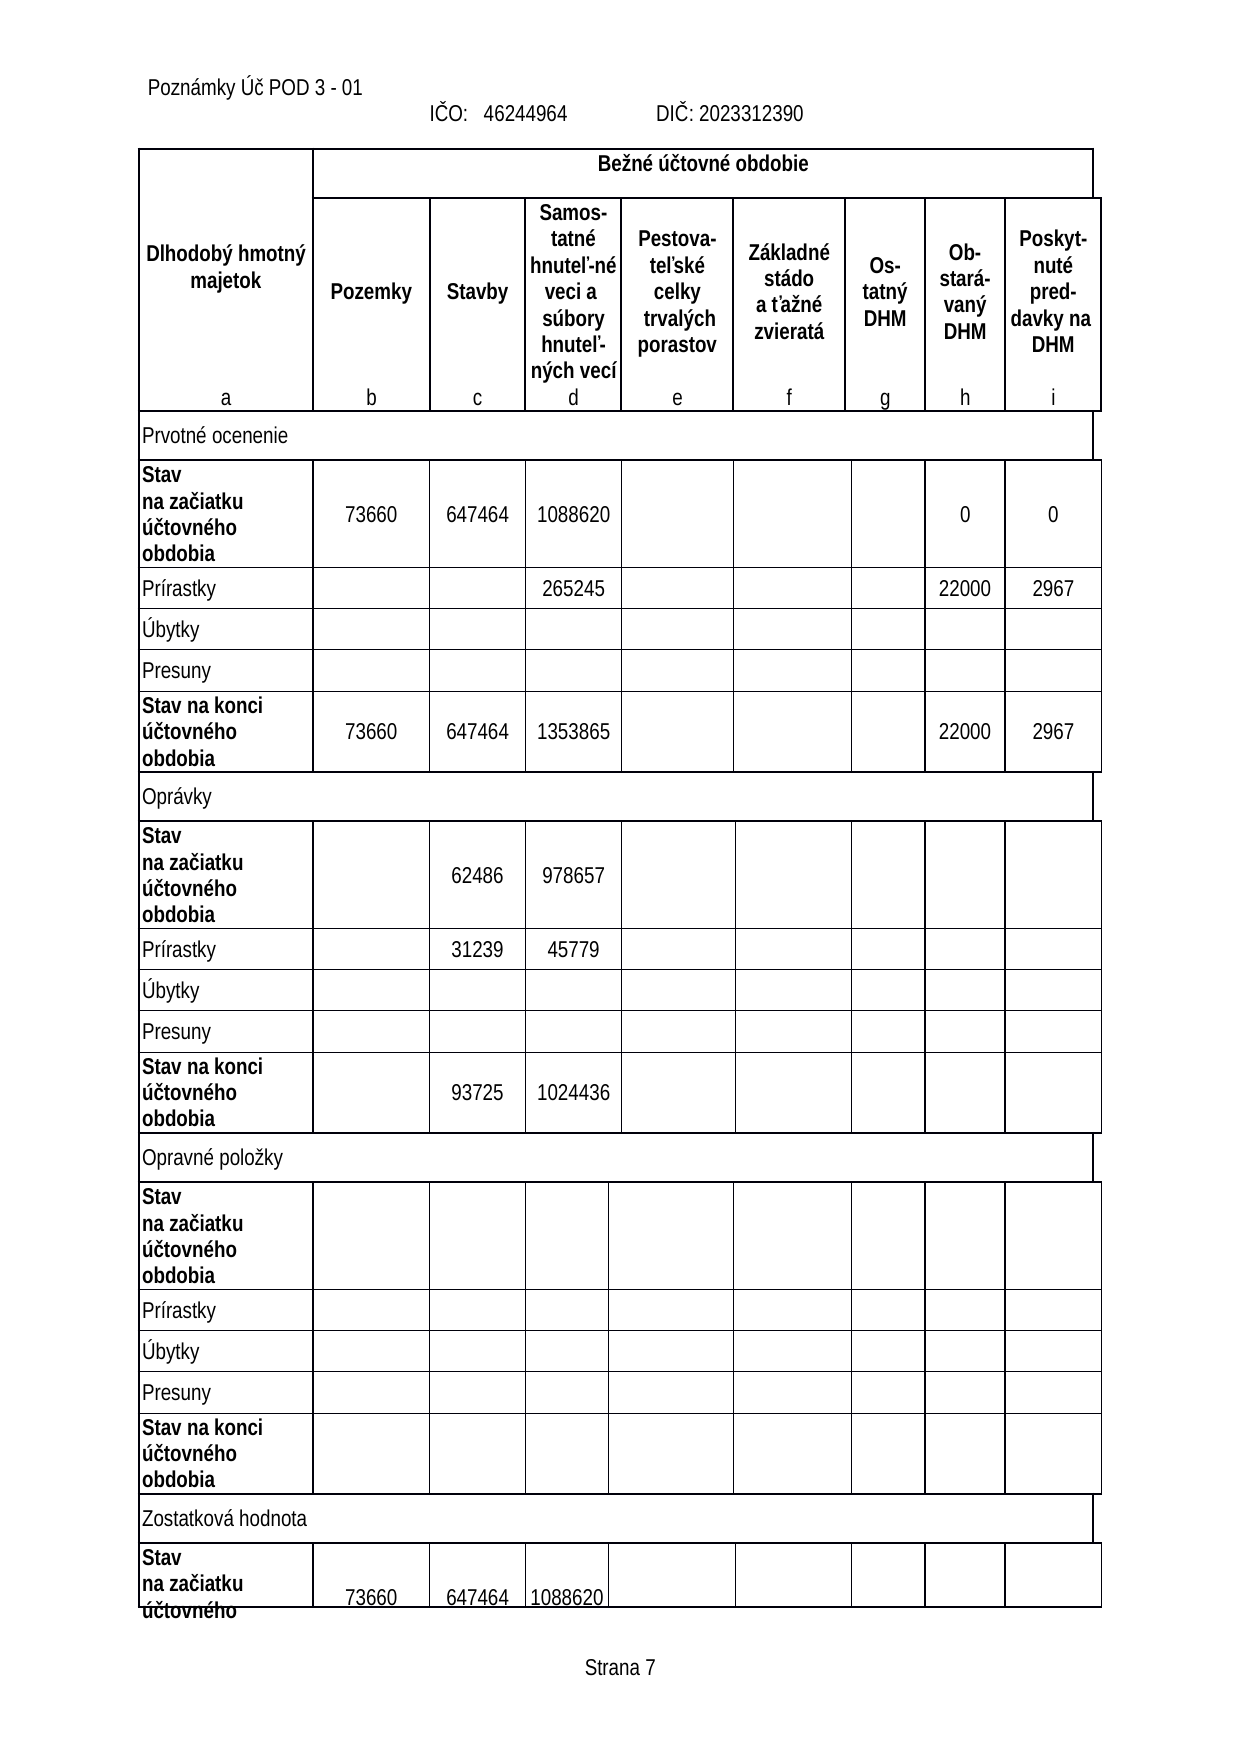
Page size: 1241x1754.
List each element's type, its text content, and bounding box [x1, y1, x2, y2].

table_cell [526, 1372, 608, 1413]
table_cell [852, 1372, 924, 1413]
table_cell [1006, 929, 1101, 969]
table_cell [852, 568, 924, 608]
table_cell [430, 1011, 525, 1052]
table_cell [314, 822, 429, 928]
table_cell [926, 1290, 1004, 1330]
table_cell [622, 970, 735, 1010]
table_cell 2967 [1006, 568, 1101, 608]
table_cell 265245 [526, 568, 621, 608]
table_cell [1094, 1134, 1101, 1181]
table_cell [734, 1331, 851, 1371]
table_cell 1088620 [526, 461, 621, 567]
table_cell Prírastky [140, 1290, 312, 1330]
table_cell Prírastky [140, 929, 312, 969]
table_cell [736, 1011, 851, 1052]
table_cell [314, 1183, 429, 1288]
table_cell [622, 609, 733, 649]
table_cell [852, 1414, 924, 1493]
table_cell [734, 650, 851, 691]
table_cell 1024436 [526, 1053, 621, 1132]
table_cell 978657 [526, 822, 621, 928]
table_cell [622, 929, 735, 969]
table_cell 22000 [926, 692, 1004, 771]
table_cell [430, 650, 525, 691]
table_cell [526, 609, 621, 649]
table_cell 73660 [314, 461, 429, 567]
table_cell [852, 1011, 924, 1052]
table_cell [622, 568, 733, 608]
table_cell [1006, 650, 1101, 691]
table_cell [526, 1183, 608, 1288]
table_cell [734, 609, 851, 649]
table_cell [314, 1053, 429, 1132]
table_cell 62486 [430, 822, 525, 928]
table_cell 0 [926, 461, 1004, 567]
table_cell 0 [1006, 461, 1101, 567]
table_cell [1094, 1495, 1101, 1542]
table_header Bežné účtovné obdobie [314, 150, 1092, 197]
table_cell [852, 1544, 924, 1606]
table_cell [622, 461, 733, 567]
table_cell [1006, 609, 1101, 649]
table_cell 45779 [526, 929, 621, 969]
table_cell [926, 650, 1004, 691]
table_cell e [622, 384, 732, 410]
table_cell [526, 650, 621, 691]
table_cell [852, 650, 924, 691]
table_cell 1088620 [526, 1544, 608, 1606]
table_cell [852, 692, 924, 771]
table_cell [1006, 970, 1101, 1010]
table_cell [926, 1011, 1004, 1052]
table_cell [1094, 773, 1101, 820]
table_cell Presuny [140, 650, 312, 691]
table_cell [609, 1331, 733, 1371]
table_cell Stav na konci účtovného obdobia [140, 692, 312, 771]
table_cell 2967 [1006, 692, 1101, 771]
table_cell 1353865 [526, 692, 621, 771]
table_cell Pozemky [314, 199, 429, 383]
table_cell Presuny [140, 1372, 312, 1413]
table_cell [736, 929, 851, 969]
table_cell Základné stádo a ťažné zvieratá [734, 199, 844, 383]
table_cell d [526, 384, 620, 410]
table_cell Poskyt-nuté pred-davky na DHM [1006, 199, 1100, 383]
table_cell [1006, 1544, 1101, 1606]
table_cell [314, 1414, 429, 1493]
table_cell Úbytky [140, 1331, 312, 1371]
table_cell [314, 970, 429, 1010]
table_cell [526, 1290, 608, 1330]
table_cell [926, 1414, 1004, 1493]
table_cell [1006, 1414, 1101, 1493]
table_cell [1006, 1183, 1101, 1288]
table_cell [734, 568, 851, 608]
table_cell [526, 1011, 621, 1052]
table_cell [314, 1290, 429, 1330]
table_cell [1094, 412, 1101, 459]
table_cell Stav na konci účtovného obdobia [140, 1053, 312, 1132]
table_cell [736, 970, 851, 1010]
table_cell [734, 1290, 851, 1330]
table_cell Stav na začiatku účtovného obdobia [140, 822, 312, 928]
table_cell [734, 461, 851, 567]
table_cell Úbytky [140, 970, 312, 1010]
table_cell [609, 1414, 733, 1493]
table_cell h [926, 384, 1004, 410]
table_cell [622, 1011, 735, 1052]
table_cell [926, 609, 1004, 649]
table_cell [526, 970, 621, 1010]
table_cell Pestova-teľské celky trvalých porastov [622, 199, 732, 383]
table_cell [430, 609, 525, 649]
table_cell [1006, 1290, 1101, 1330]
table_cell 73660 [314, 692, 429, 771]
table_cell Stav na začiatku účtovného obdobia [140, 1544, 312, 1606]
table_cell Stav na konci účtovného obdobia [140, 1414, 312, 1493]
table_cell [852, 929, 924, 969]
table_cell [736, 1544, 851, 1606]
table_cell [852, 822, 924, 928]
table_cell [926, 822, 1004, 928]
table_cell [926, 929, 1004, 969]
table_cell Stav na začiatku účtovného obdobia [140, 461, 312, 567]
table_cell Stavby [431, 199, 524, 383]
table_cell [609, 1544, 735, 1606]
table_cell f [734, 384, 844, 410]
table_cell Zostatková hodnota [140, 1495, 1092, 1542]
table_cell [314, 1331, 429, 1371]
table_cell [734, 1183, 851, 1288]
table_cell Samos-tatné hnuteľ-né veci a súbory hnuteľ-ných vecí [526, 199, 620, 383]
table_cell [852, 1053, 924, 1132]
table_cell [526, 1331, 608, 1371]
table_cell [430, 1183, 525, 1288]
table_cell 31239 [430, 929, 525, 969]
table_cell [526, 1414, 608, 1493]
table_cell 647464 [430, 1544, 525, 1606]
table_cell [622, 1053, 735, 1132]
table_cell [926, 1183, 1004, 1288]
table_cell [1006, 1011, 1101, 1052]
table_cell Presuny [140, 1011, 312, 1052]
table_cell [926, 1544, 1004, 1606]
table_cell [926, 1053, 1004, 1132]
table_cell Prvotné ocenenie [140, 412, 1092, 459]
table_cell [430, 568, 525, 608]
table_cell Oprávky [140, 773, 1092, 820]
table_cell [852, 1183, 924, 1288]
table_cell [609, 1183, 733, 1288]
table_header Dlhodobý hmotný majetok [140, 150, 312, 383]
table_cell [852, 970, 924, 1010]
table_cell [622, 650, 733, 691]
table_cell [1006, 822, 1101, 928]
table_cell [1006, 1372, 1101, 1413]
table_cell i [1006, 384, 1100, 410]
table_cell [430, 1331, 525, 1371]
table_cell [314, 1011, 429, 1052]
table_cell [622, 822, 735, 928]
table_cell a [140, 384, 312, 410]
table_cell b [314, 384, 429, 410]
table_cell 22000 [926, 568, 1004, 608]
table_cell Ob-stará-vaný DHM [926, 199, 1004, 383]
table_cell [734, 1414, 851, 1493]
table_cell [430, 1372, 525, 1413]
table_cell c [431, 384, 524, 410]
table_cell 647464 [430, 461, 525, 567]
table_cell [926, 1372, 1004, 1413]
table_cell [314, 568, 429, 608]
table_header [1094, 148, 1101, 197]
table_cell [736, 1053, 851, 1132]
table_cell [852, 609, 924, 649]
table_cell [430, 1414, 525, 1493]
table_cell [314, 929, 429, 969]
table_cell [1006, 1331, 1101, 1371]
table_cell 73660 [314, 1544, 429, 1606]
table_cell [1006, 1053, 1101, 1132]
table_cell Prírastky [140, 568, 312, 608]
table_cell [734, 1372, 851, 1413]
table_cell [609, 1290, 733, 1330]
table_cell [926, 970, 1004, 1010]
table_cell Opravné položky [140, 1134, 1092, 1181]
table_cell 647464 [430, 692, 525, 771]
table_cell [852, 461, 924, 567]
table_cell g [846, 384, 924, 410]
table_cell [622, 692, 733, 771]
table_cell [314, 609, 429, 649]
table_cell [430, 970, 525, 1010]
table_cell Úbytky [140, 609, 312, 649]
table_cell [852, 1290, 924, 1330]
table_cell [736, 822, 851, 928]
table_cell [314, 650, 429, 691]
table_cell [734, 692, 851, 771]
table_cell 93725 [430, 1053, 525, 1132]
table_cell [852, 1331, 924, 1371]
table_cell [609, 1372, 733, 1413]
table_cell [926, 1331, 1004, 1371]
table_cell Os-tatný DHM [846, 199, 924, 383]
table_cell [314, 1372, 429, 1413]
table_cell [430, 1290, 525, 1330]
table_cell Stav na začiatku účtovného obdobia [140, 1183, 312, 1288]
